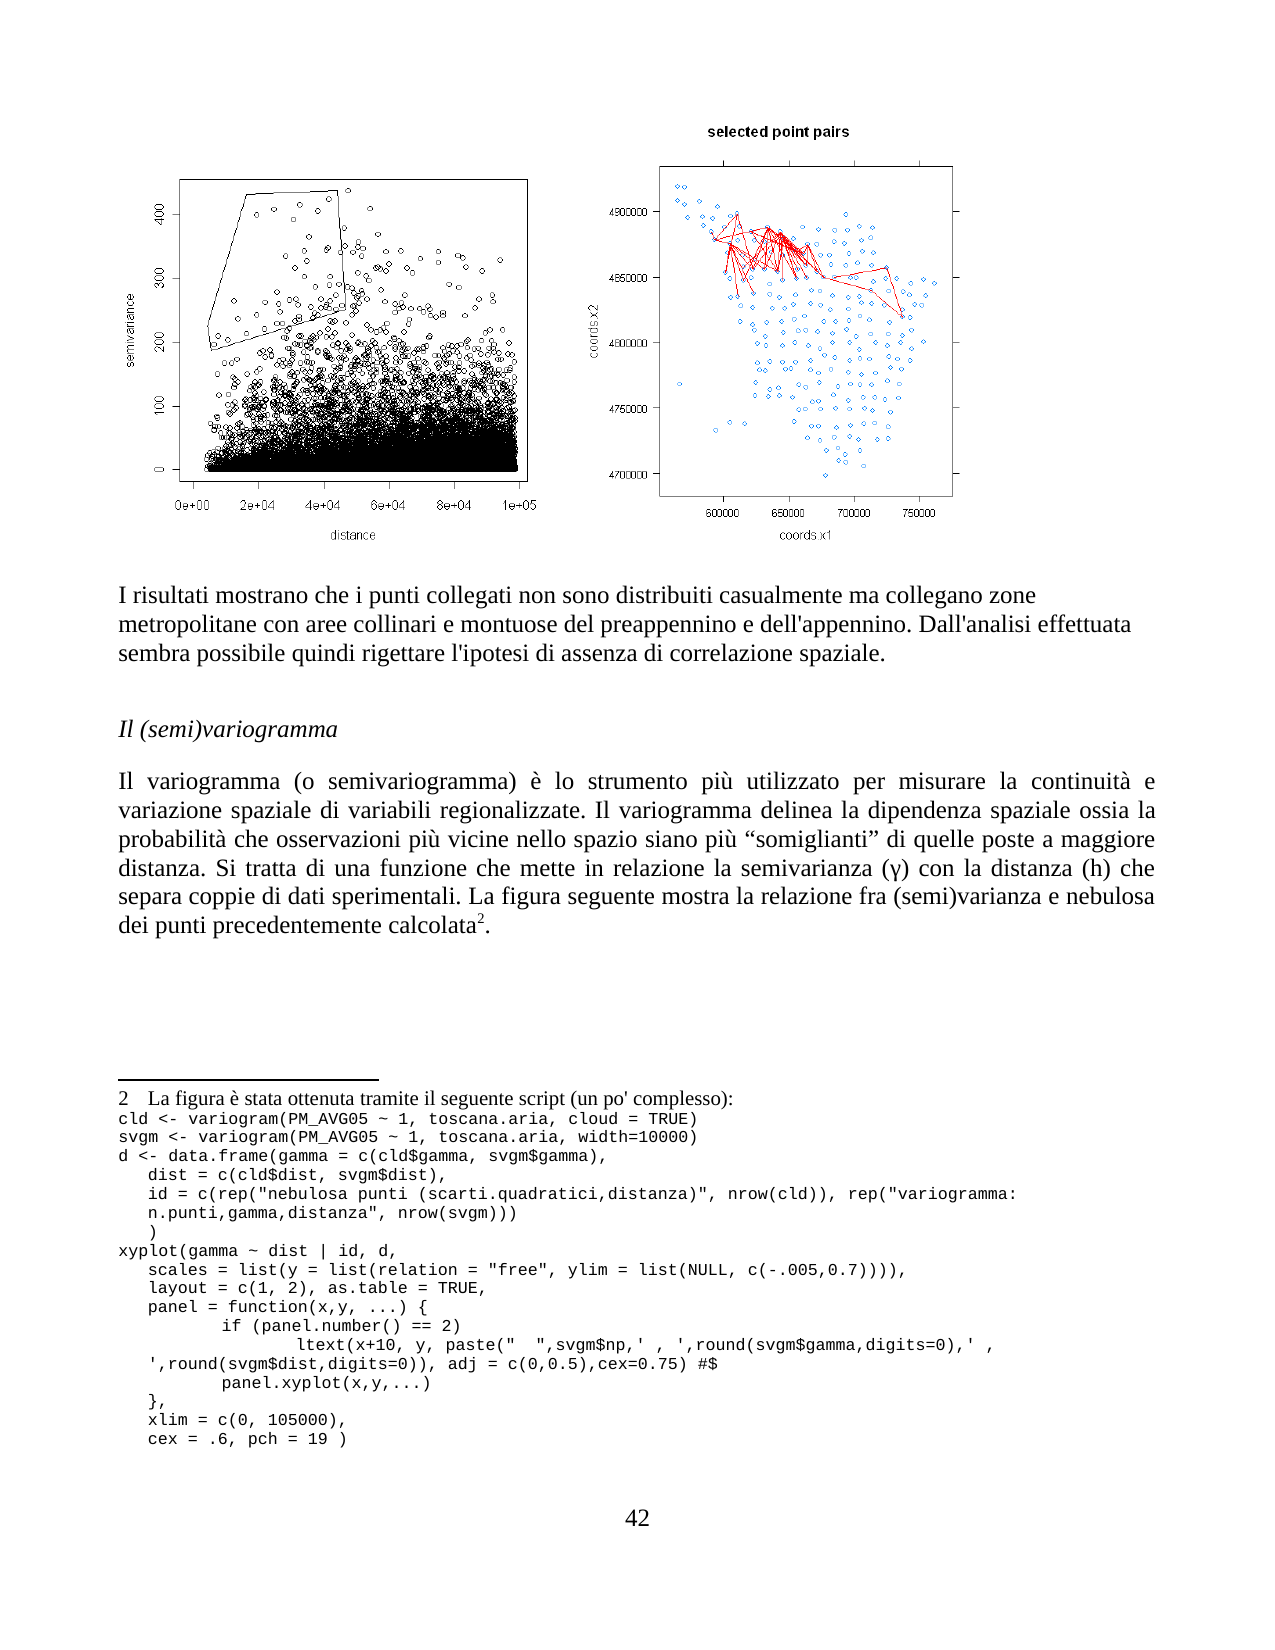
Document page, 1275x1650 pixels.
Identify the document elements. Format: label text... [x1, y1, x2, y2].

text xyplot(gamma ~ dist | id, d, [118, 1242, 1157, 1261]
text svgm <- variogram(PM_AVG05 ~ 1, toscana.aria, width=10000) [118, 1129, 1157, 1148]
text dist = c(cld$dist, svgm$dist), [118, 1167, 1157, 1186]
text xlim = c(0, 105000), [118, 1412, 1157, 1431]
text d <- data.frame(gamma = c(cld$gamma, svgm$gamma), [118, 1148, 1157, 1167]
text cld <- variogram(PM_AVG05 ~ 1, toscana.aria, cloud = TRUE) [118, 1110, 1157, 1129]
picture [118, 118, 999, 557]
text La figura è stata ottenuta tramite il seguente script (un po' complesso): [118, 1086, 1157, 1110]
text id = c(rep("nebulosa punti (scarti.quadratici,distanza)", nrow(cld)), rep("variogramma: n.punti,gamma,distanza", nrow(svgm))) [118, 1186, 1157, 1223]
text panel.xyplot(x,y,...) [118, 1374, 1157, 1393]
text Il variogramma (o semivariogramma) è lo strumento più utilizzato per misurare la continuità e variazione spaziale di variabili regionalizzate. Il variogramma delinea la dipendenza spaziale ossia la probabilità che osservazioni più vicine nello spazio siano più “somiglianti” di quelle poste a maggiore distanza. Si tratta di una funzione che mette in relazione la semivarianza (γ) con la distanza (h) che separa coppie di dati sperimentali. La figura seguente mostra la relazione fra (semi)varianza e nebulosa dei punti precedentemente calcolata. [118, 766, 1157, 939]
text Il (semi)variogramma [118, 714, 1157, 743]
text cex = .6, pch = 19 ) [118, 1431, 1157, 1449]
text I risultati mostrano che i punti collegati non sono distribuiti casualmente ma collegano zone metropolitane con aree collinari e montuose del preappennino e dell'appennino. Dall'analisi effettuata sembra possibile quindi rigettare l'ipotesi di assenza di correlazione spaziale. [118, 581, 1157, 667]
text }, [118, 1393, 1157, 1412]
text layout = c(1, 2), as.table = TRUE, [118, 1280, 1157, 1299]
text if (panel.number() == 2) [118, 1318, 1157, 1336]
text scales = list(y = list(relation = "free", ylim = list(NULL, c(-.005,0.7)))), [118, 1261, 1157, 1280]
text ltext(x+10, y, paste(" ",svgm$np,' , ',round(svgm$gamma,digits=0),' , ',round(svgm$dist,digits=0)), adj = c(0,0.5),cex=0.75) #$ [118, 1336, 1157, 1374]
text ) [118, 1223, 1157, 1242]
text panel = function(x,y, ...) { [118, 1299, 1157, 1318]
